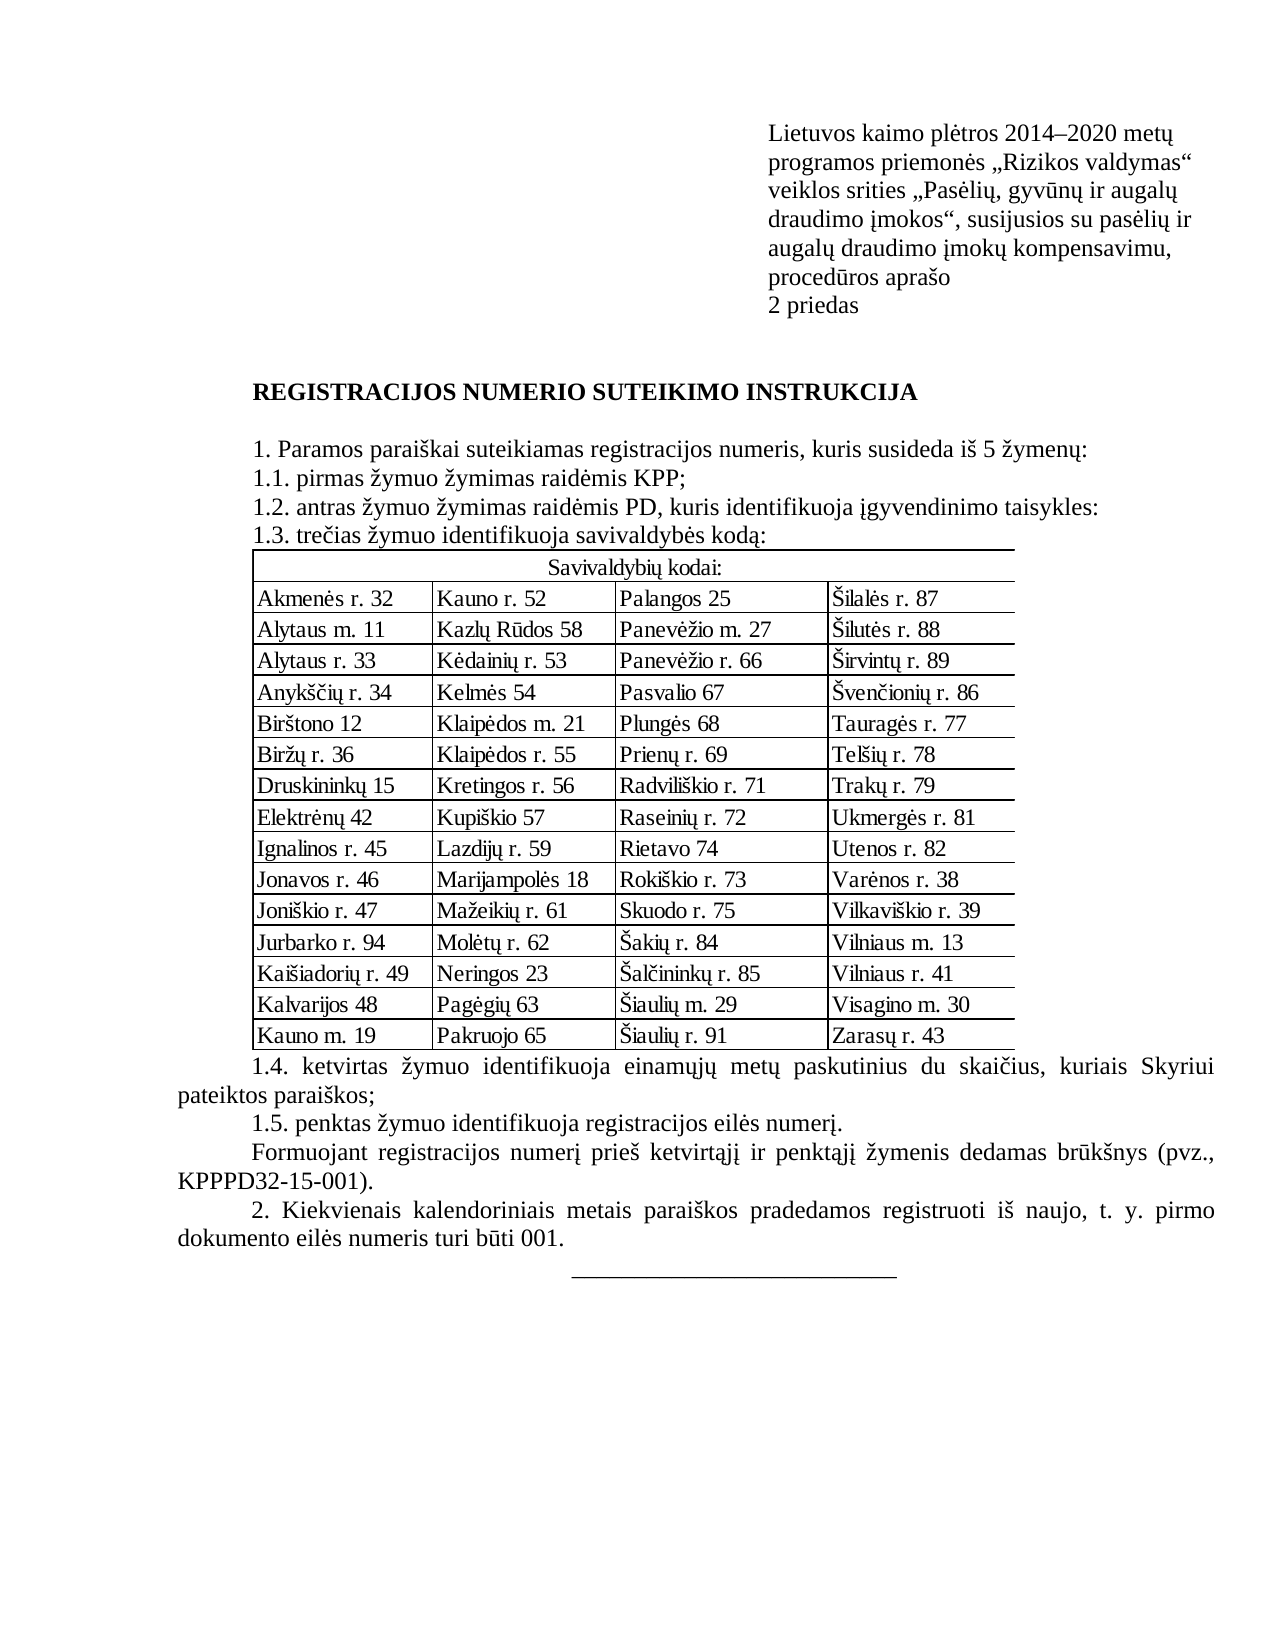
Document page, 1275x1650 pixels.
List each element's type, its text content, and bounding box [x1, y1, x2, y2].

text Lietuvos kaimo plėtros 2014–2020 metų programos priemonės „Rizikos valdymas“ veiklos srities „Pasėlių, gyvūnų ir augalų draudimo įmokos“, susijusios su pasėlių ir augalų draudimo įmokų kompensavimu, procedūros aprašo [768, 118, 1222, 291]
text 1.4. ketvirtas žymuo identifikuoja einamųjų metų paskutinius du skaičius, kuriais Skyriui pateiktos paraiškos; [177, 1051, 1216, 1108]
text 1.3. trečias žymuo identifikuoja savivaldybės kodą: [177, 521, 1216, 549]
text REGISTRACIJOS NUMERIO SUTEIKIMO INSTRUKCIJA [177, 377, 1216, 406]
text 1.2. antras žymuo žymimas raidėmis PD, kuris identifikuoja įgyvendinimo taisykles: [177, 492, 1216, 521]
text 2 priedas [633, 291, 1216, 319]
text 1. Paramos paraiškai suteikiamas registracijos numeris, kuris susideda iš 5 žymenų: [177, 434, 1216, 463]
text 1.5. penktas žymuo identifikuoja registracijos eilės numerį. [177, 1108, 1216, 1137]
text Formuojant registracijos numerį prieš ketvirtąjį ir penktąjį žymenis dedamas brūkšnys (pvz., KPPPD32-15-001). [177, 1137, 1216, 1195]
text 1.1. pirmas žymuo žymimas raidėmis KPP; [177, 463, 1216, 492]
text 2. Kiekvienais kalendoriniais metais paraiškos pradedamos registruoti iš naujo, t. y. pirmo dokumento eilės numeris turi būti 001. [177, 1195, 1216, 1252]
text __________________________ [177, 1252, 1216, 1281]
